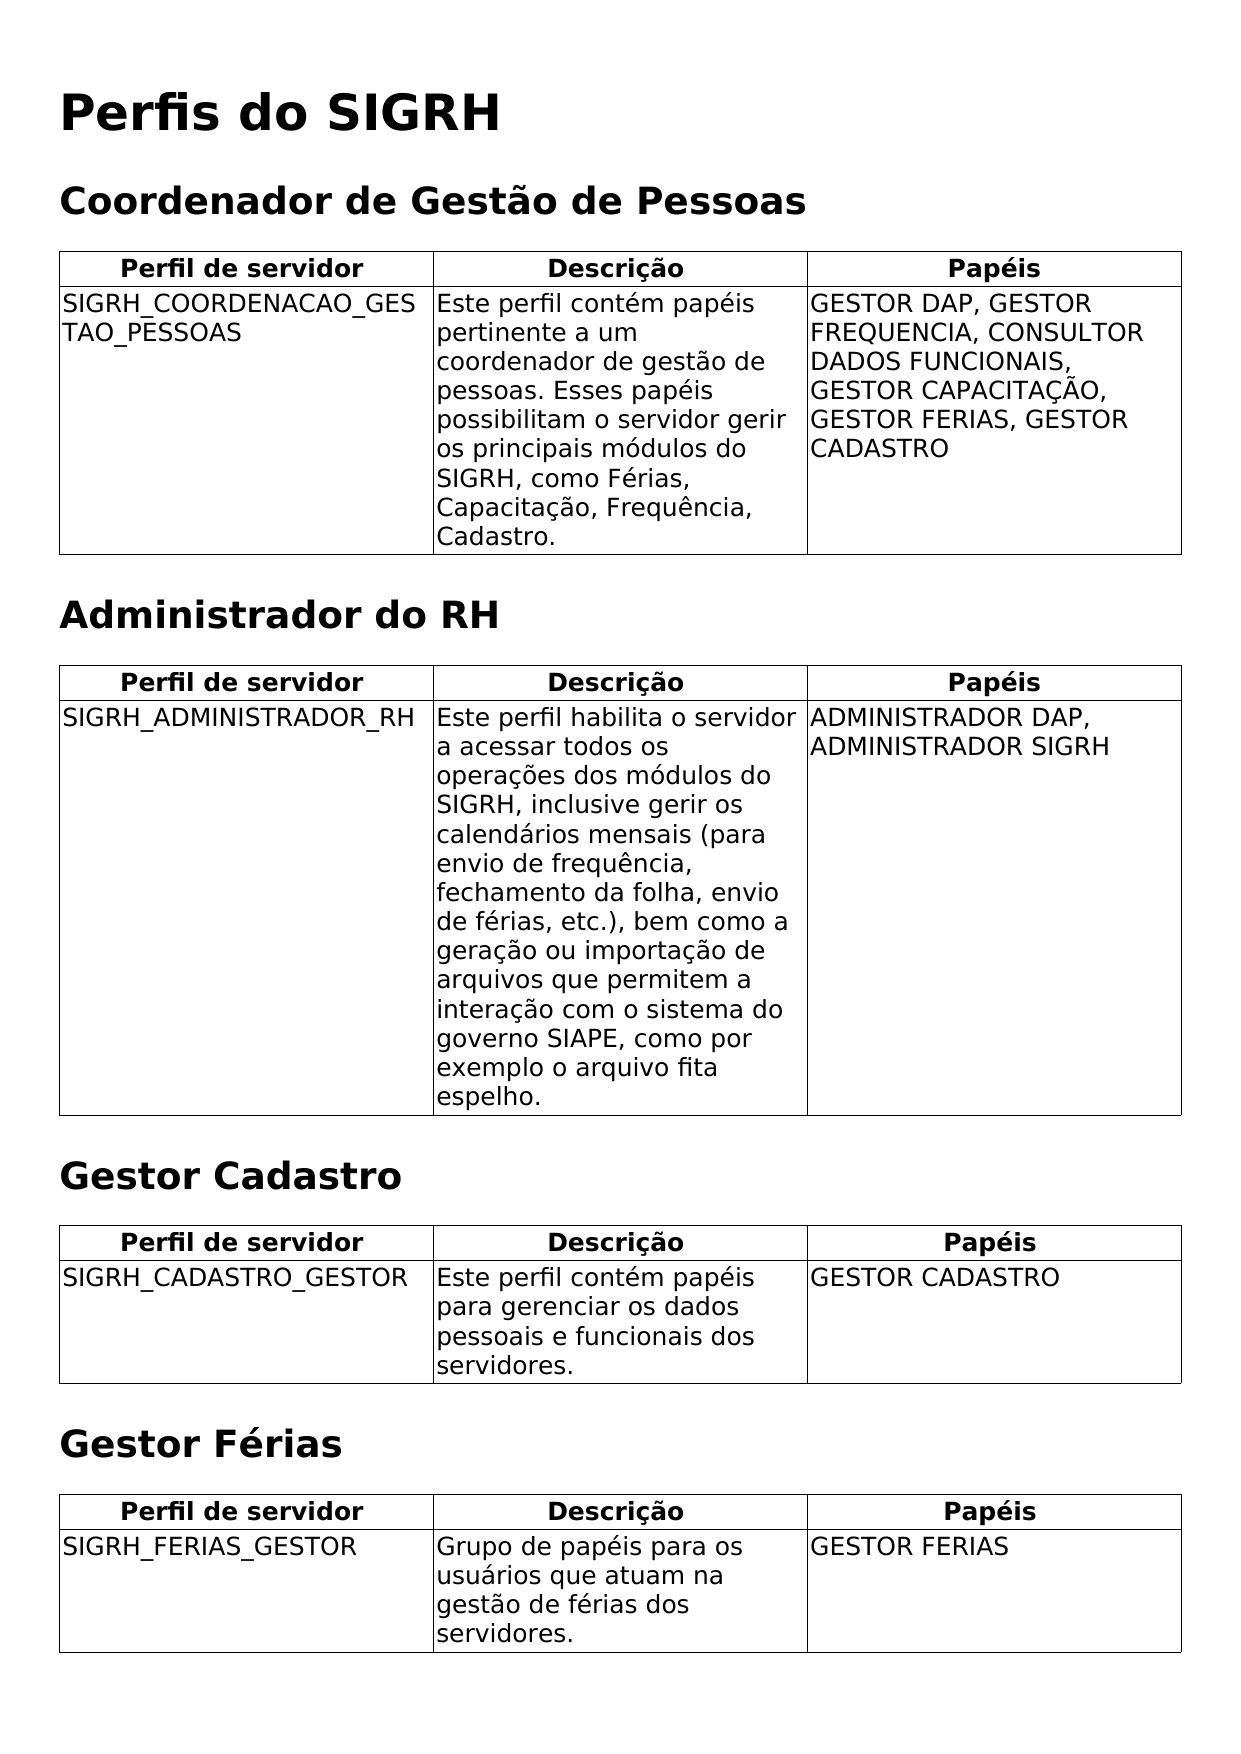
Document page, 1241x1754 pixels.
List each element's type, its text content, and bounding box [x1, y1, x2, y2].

table_header Papéis [808, 666, 1181, 700]
table_header Perfil de servidor [60, 252, 433, 286]
table_cell SIGRH_ADMINISTRADOR_RH [60, 701, 433, 1114]
subtitle Administrador do RH [59, 594, 1181, 638]
table_header Perfil de servidor [60, 1226, 433, 1260]
table_header Descrição [434, 1495, 807, 1529]
table_header Descrição [434, 666, 807, 700]
table_cell GESTOR DAP, GESTOR FREQUENCIA, CONSULTOR DADOS FUNCIONAIS, GESTOR CAPACITAÇÃO, GESTOR FERIAS, GESTOR CADASTRO [808, 287, 1181, 554]
table_cell Este perfil contém papéis pertinente a um coordenador de gestão de pessoas. Esses papéis possibilitam o servidor gerir os principais módulos do SIGRH, como Férias, Capacitação, Frequência, Cadastro. [434, 287, 807, 554]
table_cell GESTOR CADASTRO [808, 1261, 1181, 1383]
table_cell SIGRH_CADASTRO_GESTOR [60, 1261, 433, 1383]
subtitle Coordenador de Gestão de Pessoas [59, 180, 1181, 223]
table_header Papéis [808, 1495, 1181, 1529]
table_header Papéis [808, 1226, 1181, 1260]
table_cell SIGRH_COORDENACAO_GESTAO_PESSOAS [60, 287, 433, 554]
table_header Descrição [434, 252, 807, 286]
table_cell Grupo de papéis para os usuários que atuam na gestão de férias dos servidores. [434, 1530, 807, 1652]
table_cell Este perfil habilita o servidor a acessar todos os operações dos módulos do SIGRH, inclusive gerir os calendários mensais (para envio de frequência, fechamento da folha, envio de férias, etc.), bem como a geração ou importação de arquivos que permitem a interação com o sistema do governo SIAPE, como por exemplo o arquivo fita espelho. [434, 701, 807, 1114]
table_cell Este perfil contém papéis para gerenciar os dados pessoais e funcionais dos servidores. [434, 1261, 807, 1383]
table_header Papéis [808, 252, 1181, 286]
table_header Perfil de servidor [60, 1495, 433, 1529]
subtitle Gestor Cadastro [59, 1154, 1181, 1198]
table_cell ADMINISTRADOR DAP, ADMINISTRADOR SIGRH [808, 701, 1181, 1114]
table_header Perfil de servidor [60, 666, 433, 700]
subtitle Perfis do SIGRH [59, 84, 1181, 142]
table_header Descrição [434, 1226, 807, 1260]
table_cell SIGRH_FERIAS_GESTOR [60, 1530, 433, 1652]
subtitle Gestor Férias [59, 1423, 1181, 1467]
table_cell GESTOR FERIAS [808, 1530, 1181, 1652]
